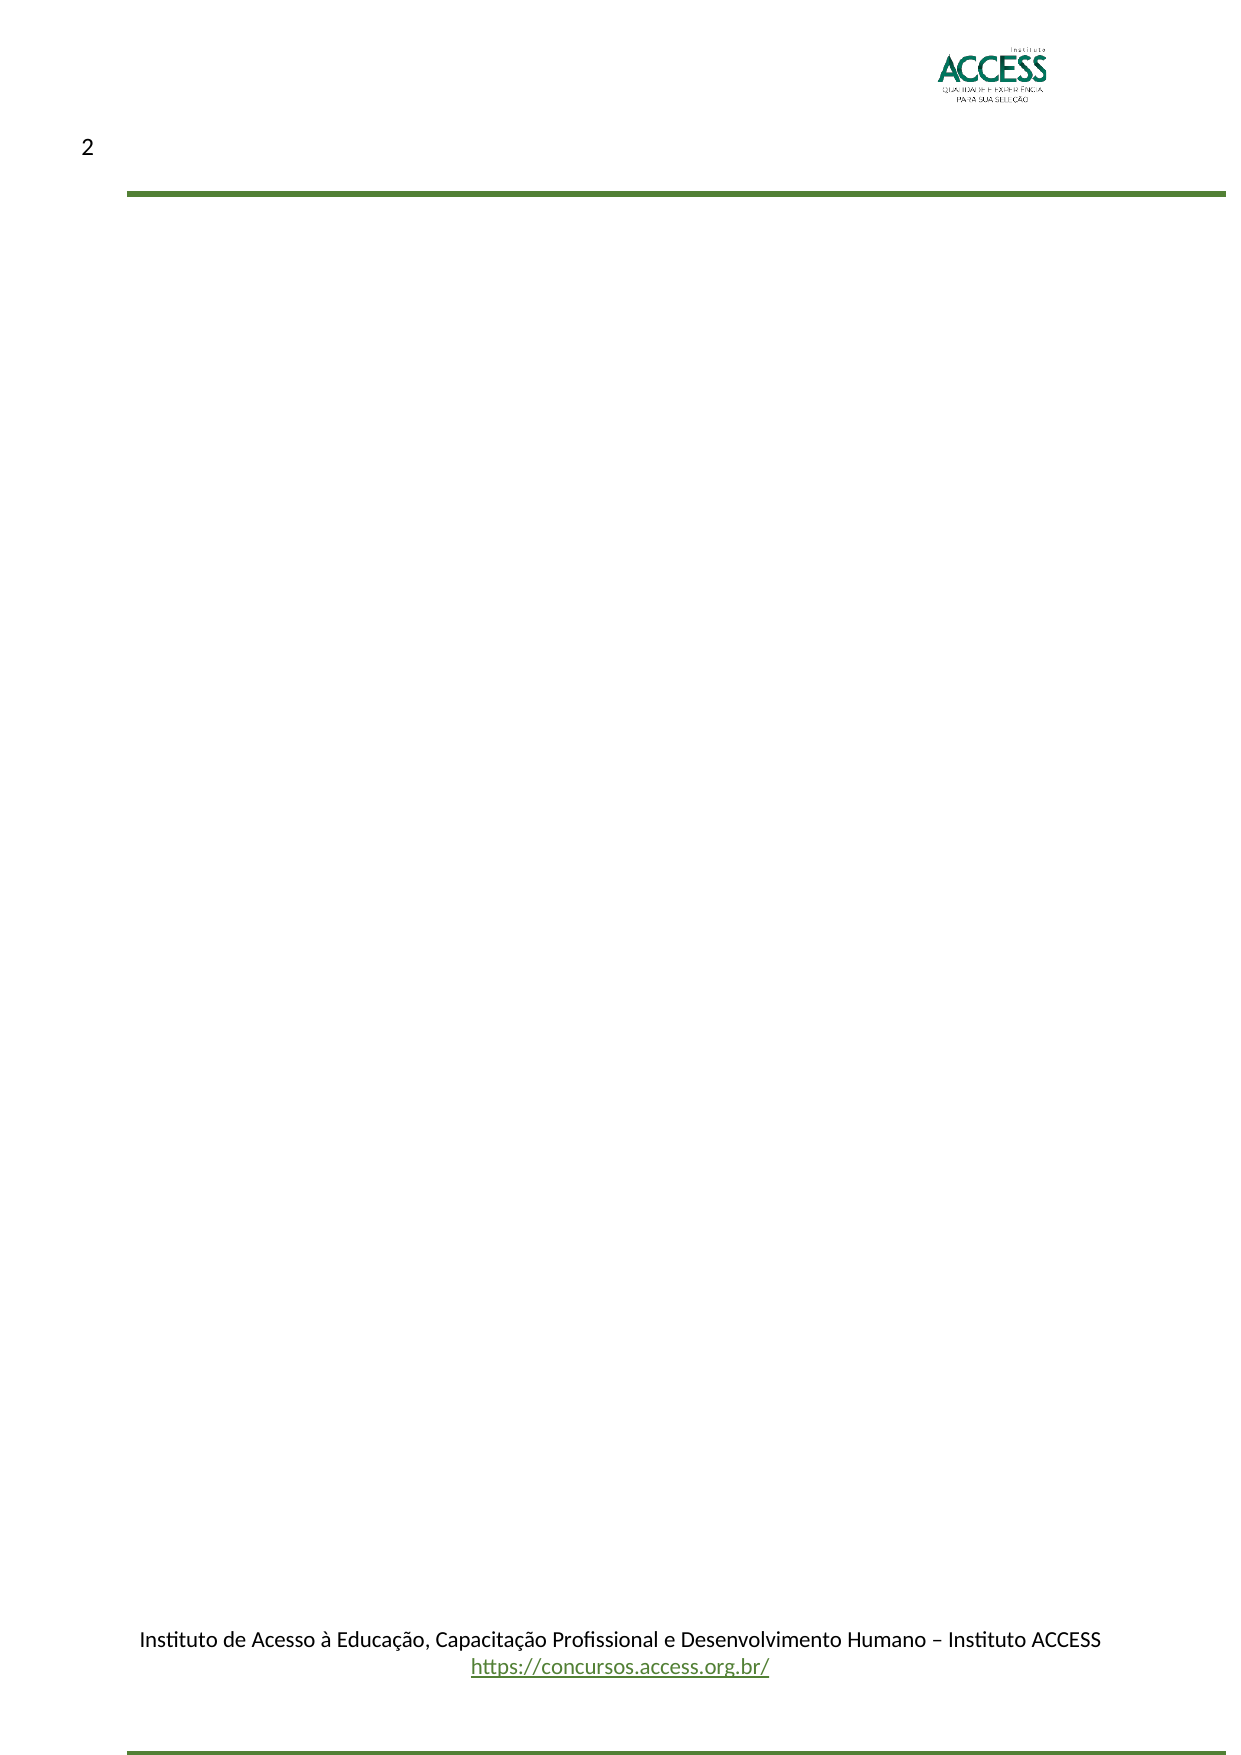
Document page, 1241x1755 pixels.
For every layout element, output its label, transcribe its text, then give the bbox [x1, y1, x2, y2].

text 2 [81, 132, 1184, 162]
